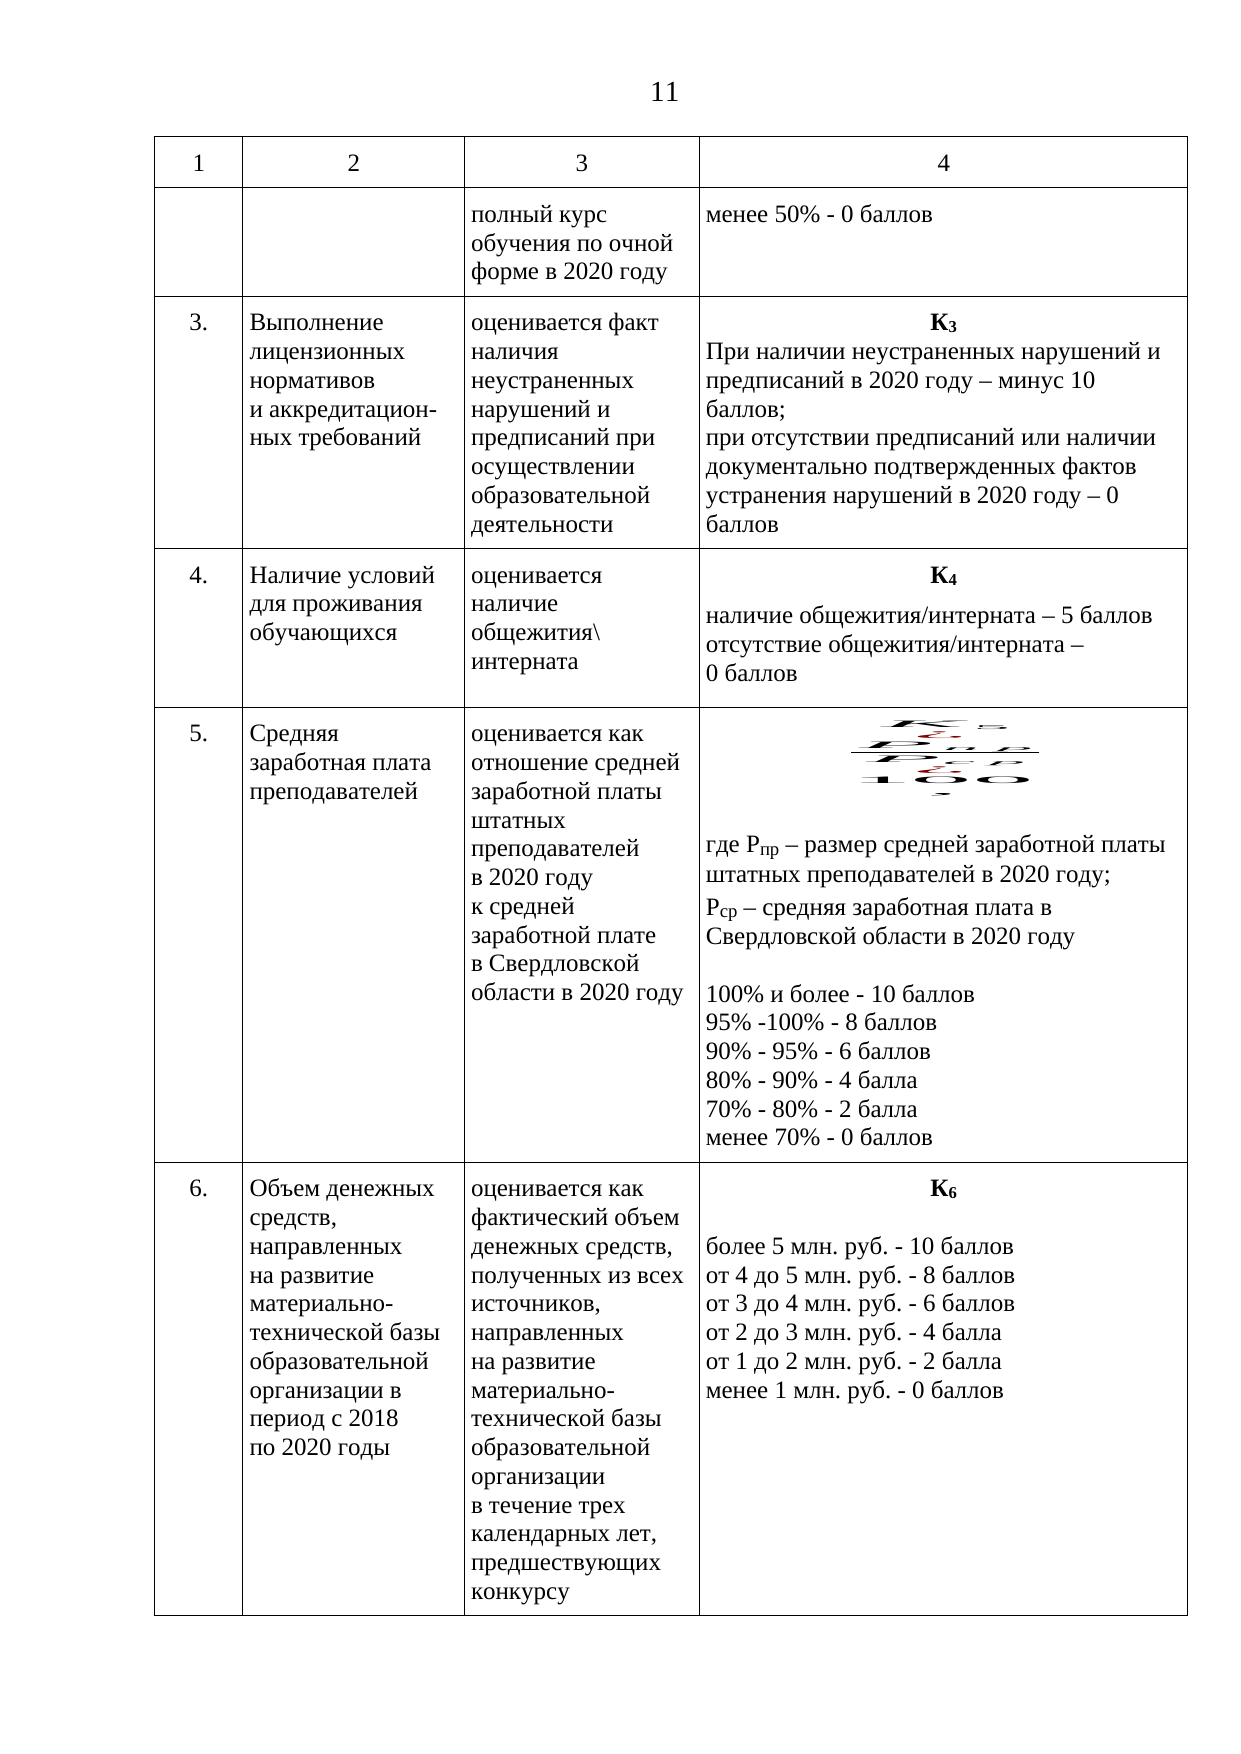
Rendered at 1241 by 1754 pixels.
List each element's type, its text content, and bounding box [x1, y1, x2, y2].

table_cell К6 более 5 млн. руб. - 10 баллов от 4 до 5 млн. руб. - 8 баллов от 3 до 4 млн. руб. - 6 баллов от 2 до 3 млн. руб. - 4 балла от 1 до 2 млн. руб. - 2 балла менее 1 млн. руб. - 0 баллов [700, 1163, 1187, 1615]
table_cell Наличие условий для проживания обучающихся [243, 549, 464, 707]
table_cell [243, 188, 464, 296]
table_cell [155, 188, 242, 296]
table_cell оценивается как отношение средней заработной платы штатных преподавателей в 2020 году к средней заработной плате в Свердловской области в 2020 году [465, 708, 699, 1162]
table_cell Объем денежных средств, направленных на развитие материально-технической базы образовательной организации в период с 2018 по 2020 годы [243, 1163, 464, 1615]
table_cell 3. [155, 297, 242, 548]
table_header 2 [243, 137, 464, 187]
table_cell 4. [155, 549, 242, 707]
table_cell менее 50% - 0 баллов [700, 188, 1187, 296]
table_cell 6. [155, 1163, 242, 1615]
table_cell где Рпр – размер средней заработной платы штатных преподавателей в 2020 году; Рср – средняя заработная плата в Свердловской области в 2020 году 100% и более - 10 баллов 95% -100% - 8 баллов 90% - 95% - 6 баллов 80% - 90% - 4 балла 70% - 80% - 2 балла менее 70% - 0 баллов [700, 708, 1187, 1162]
table_cell Средняя заработная плата преподавателей [243, 708, 464, 1162]
table_header 1 [155, 137, 242, 187]
table_header 4 [700, 137, 1187, 187]
table_cell 5. [155, 708, 242, 1162]
table_cell К4 наличие общежития/интерната – 5 баллов отсутствие общежития/интерната – 0 баллов [700, 549, 1187, 707]
table_cell К3 При наличии неустраненных нарушений и предписаний в 2020 году – минус 10 баллов; при отсутствии предписаний или наличии документально подтвержденных фактов устранения нарушений в 2020 году – 0 баллов [700, 297, 1187, 548]
table_cell оценивается факт наличия неустраненных нарушений и предписаний при осуществлении образовательной деятельности [465, 297, 699, 548]
table_cell полный курс обучения по очной форме в 2020 году [465, 188, 699, 296]
table_header 3 [465, 137, 699, 187]
table_cell оценивается как фактический объем денежных средств, полученных из всех источников, направленных на развитие материально-технической базы образовательной организации в течение трех календарных лет, предшествующих конкурсу [465, 1163, 699, 1615]
table_cell оценивается наличие общежития\ интерната [465, 549, 699, 707]
table_cell Выполнение лицензионных нормативов и аккредитацион-ных требований [243, 297, 464, 548]
